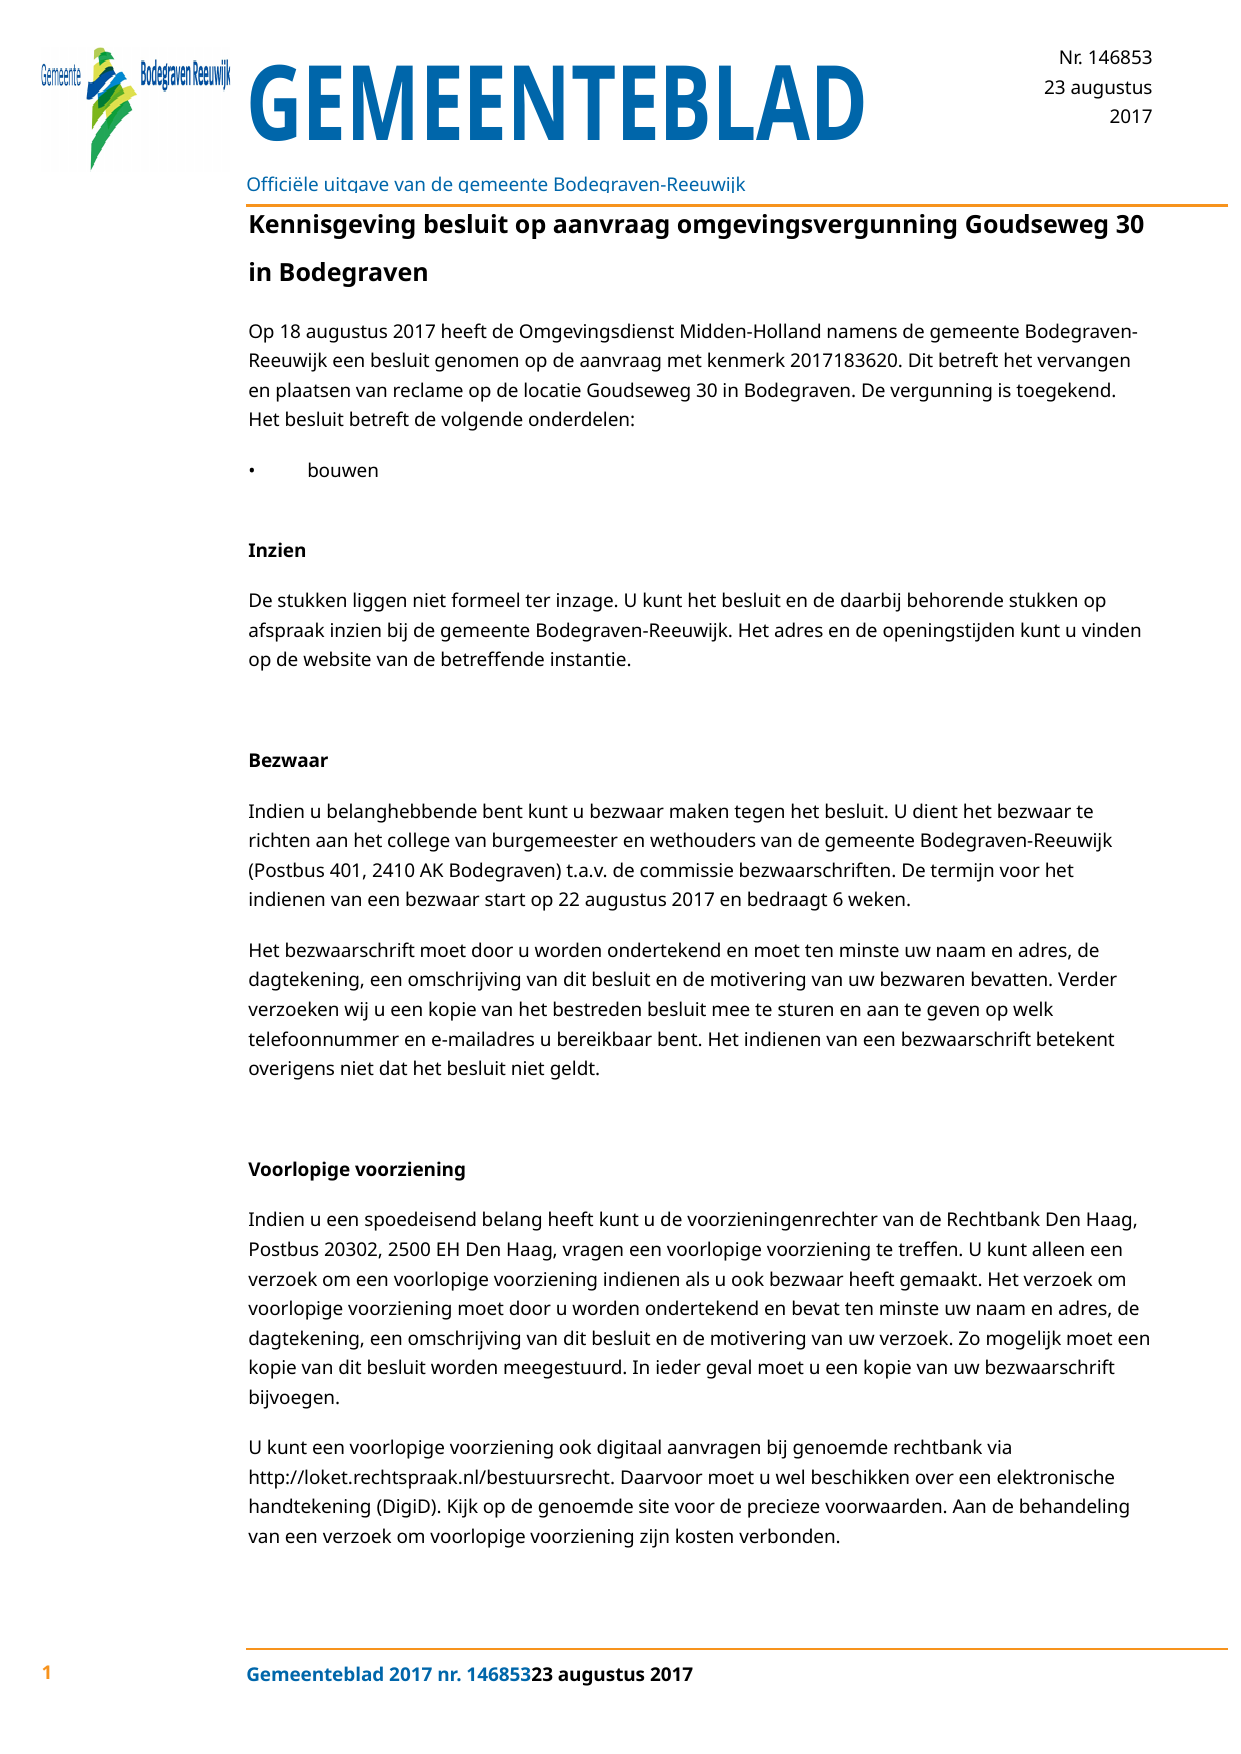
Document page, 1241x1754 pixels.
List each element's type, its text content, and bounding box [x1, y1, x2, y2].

text Het bezwaarschrift moet door u worden ondertekend en moet ten minste uw naam en adres, de dagtekening, een omschrijving van dit besluit en de motivering van uw bezwaren bevatten. Verder verzoeken wij u een kopie van het bestreden besluit mee te sturen en aan te geven op welk telefoonnummer en e-mailadres u bereikbaar bent. Het indienen van een bezwaarschrift betekent overigens niet dat het besluit niet geldt. [248, 937, 1152, 1081]
text Op 18 augustus 2017 heeft de Omgevingsdienst Midden-Holland namens de gemeente Bodegraven-Reeuwijk een besluit genomen op de aanvraag met kenmerk 2017183620. Dit betreft het vervangen en plaatsen van reclame op de locatie Goudseweg 30 in Bodegraven. De vergunning is toegekend. Het besluit betreft de volgende onderdelen: [248, 318, 1152, 432]
text Voorlopige voorziening [248, 1156, 1152, 1182]
text Bezwaar [248, 747, 1152, 773]
text Indien u een spoedeisend belang heeft kunt u de voorzieningenrechter van de Rechtbank Den Haag, Postbus 20302, 2500 EH Den Haag, vragen een voorlopige voorziening te treffen. U kunt alleen een verzoek om een voorlopige voorziening indienen als u ook bezwaar heeft gemaakt. Het verzoek om voorlopige voorziening moet door u worden ondertekend en bevat ten minste uw naam en adres, de dagtekening, een omschrijving van dit besluit en de motivering van uw verzoek. Zo mogelijk moet een kopie van dit besluit worden meegestuurd. In ieder geval moet u een kopie van uw bezwaarschrift bijvoegen. [248, 1207, 1152, 1410]
text Inzien [248, 537, 1152, 563]
list bouwen [248, 457, 1152, 483]
text Kennisgeving besluit op aanvraag omgevingsvergunning Goudseweg 30 in Bodegraven [248, 207, 1152, 288]
text U kunt een voorlopige voorziening ook digitaal aanvragen bij genoemde rechtbank via http://loket.rechtspraak.nl/bestuursrecht. Daarvoor moet u wel beschikken over een elektronische handtekening (DigiD). Kijk op de genoemde site voor de precieze voorwaarden. Aan de behandeling van een verzoek om voorlopige voorziening zijn kosten verbonden. [248, 1434, 1152, 1549]
text De stukken liggen niet formeel ter inzage. U kunt het besluit en de daarbij behorende stukken op afspraak inzien bij de gemeente Bodegraven-Reeuwijk. Het adres en de openingstijden kunt u vinden op de website van de betreffende instantie. [248, 587, 1152, 672]
text Indien u belanghebbende bent kunt u bezwaar maken tegen het besluit. U dient het bezwaar te richten aan het college van burgemeester en wethouders van de gemeente Bodegraven-Reeuwijk (Postbus 401, 2410 AK Bodegraven) t.a.v. de commissie bezwaarschriften. De termijn voor het indienen van een bezwaar start op 22 augustus 2017 en bedraagt 6 weken. [248, 798, 1152, 912]
picture [41, 47, 231, 172]
